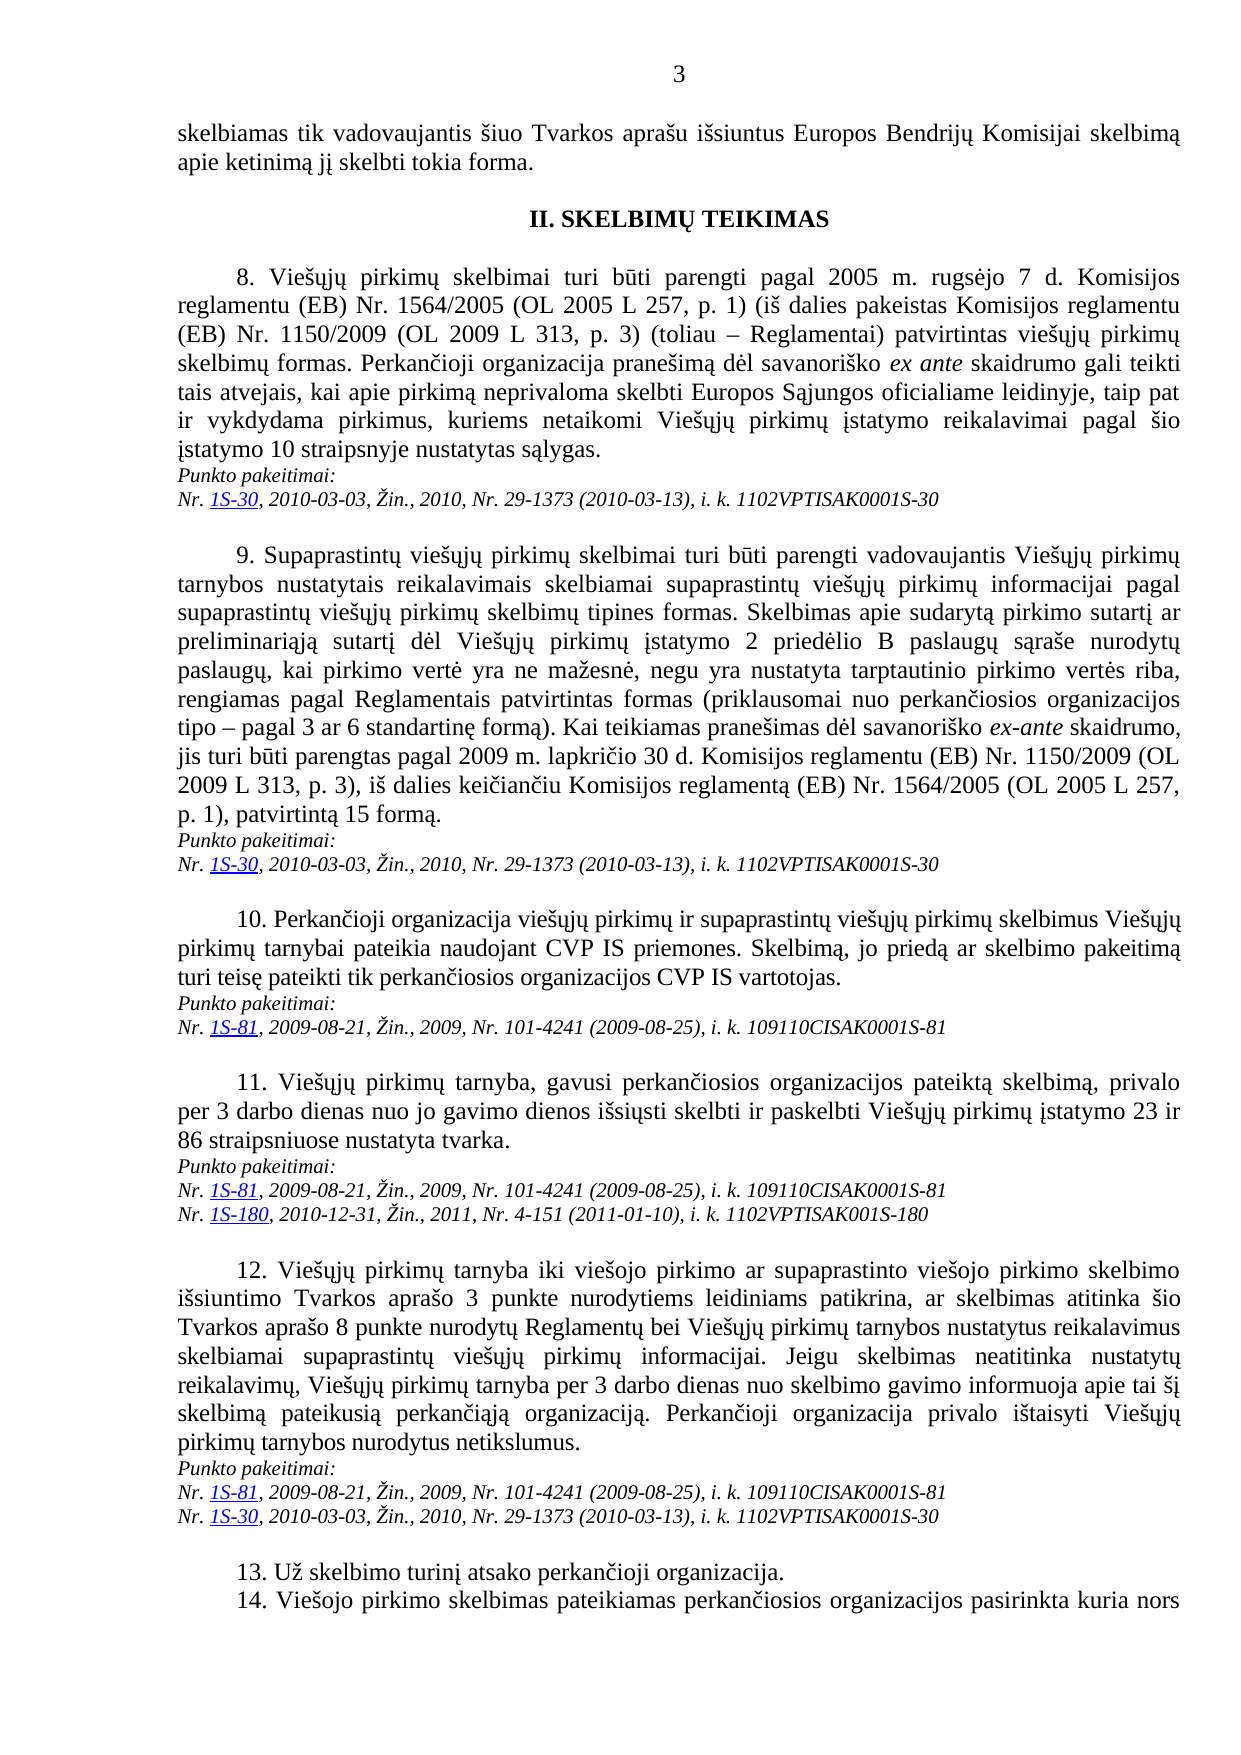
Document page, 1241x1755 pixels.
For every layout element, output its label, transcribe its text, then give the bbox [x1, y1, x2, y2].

text Nr. 1S-30, 2010-03-03, Žin., 2010, Nr. 29-1373 (2010-03-13), i. k. 1102VPTISAK0001S-30 [177, 1504, 1181, 1528]
text Nr. 1S-30, 2010-03-03, Žin., 2010, Nr. 29-1373 (2010-03-13), i. k. 1102VPTISAK0001S-30 [177, 852, 1181, 876]
text 12. Viešųjų pirkimų tarnyba iki viešojo pirkimo ar supaprastinto viešojo pirkimo skelbimo išsiuntimo Tvarkos aprašo 3 punkte nurodytiems leidiniams patikrina, ar skelbimas atitinka šio Tvarkos aprašo 8 punkte nurodytų Reglamentų bei Viešųjų pirkimų tarnybos nustatytus reikalavimus skelbiamai supaprastintų viešųjų pirkimų informacijai. Jeigu skelbimas neatitinka nustatytų reikalavimų, Viešųjų pirkimų tarnyba per 3 darbo dienas nuo skelbimo gavimo informuoja apie tai šį skelbimą pateikusią perkančiąją organizaciją. Perkančioji organizacija privalo ištaisyti Viešųjų pirkimų tarnybos nurodytus netikslumus. [177, 1255, 1181, 1456]
text 14. Viešojo pirkimo skelbimas pateikiamas perkančiosios organizacijos pasirinkta kuria nors [177, 1586, 1181, 1614]
text Punkto pakeitimai: [177, 463, 1181, 487]
text 8. Viešųjų pirkimų skelbimai turi būti parengti pagal 2005 m. rugsėjo 7 d. Komisijos reglamentu (EB) Nr. 1564/2005 (OL 2005 L 257, p. 1) (iš dalies pakeistas Komisijos reglamentu (EB) Nr. 1150/2009 (OL 2009 L 313, p. 3) (toliau – Reglamentai) patvirtintas viešųjų pirkimų skelbimų formas. Perkančioji organizacija pranešimą dėl savanoriško ex ante skaidrumo gali teikti tais atvejais, kai apie pirkimą neprivaloma skelbti Europos Sąjungos oficialiame leidinyje, taip pat ir vykdydama pirkimus, kuriems netaikomi Viešųjų pirkimų įstatymo reikalavimai pagal šio įstatymo 10 straipsnyje nustatytas sąlygas. [177, 262, 1181, 463]
text 13. Už skelbimo turinį atsako perkančioji organizacija. [177, 1557, 1181, 1586]
text 9. Supaprastintų viešųjų pirkimų skelbimai turi būti parengti vadovaujantis Viešųjų pirkimų tarnybos nustatytais reikalavimais skelbiamai supaprastintų viešųjų pirkimų informacijai pagal supaprastintų viešųjų pirkimų skelbimų tipines formas. Skelbimas apie sudarytą pirkimo sutartį ar preliminariąją sutartį dėl Viešųjų pirkimų įstatymo 2 priedėlio B paslaugų sąraše nurodytų paslaugų, kai pirkimo vertė yra ne mažesnė, negu yra nustatyta tarptautinio pirkimo vertės riba, rengiamas pagal Reglamentais patvirtintas formas (priklausomai nuo perkančiosios organizacijos tipo – pagal 3 ar 6 standartinę formą). Kai teikiamas pranešimas dėl savanoriško ex-ante skaidrumo, jis turi būti parengtas pagal 2009 m. lapkričio 30 d. Komisijos reglamentu (EB) Nr. 1150/2009 (OL 2009 L 313, p. 3), iš dalies keičiančiu Komisijos reglamentą (EB) Nr. 1564/2005 (OL 2005 L 257, p. 1), patvirtintą 15 formą. [177, 540, 1181, 827]
text Punkto pakeitimai: [177, 991, 1181, 1015]
text 11. Viešųjų pirkimų tarnyba, gavusi perkančiosios organizacijos pateiktą skelbimą, privalo per 3 darbo dienas nuo jo gavimo dienos išsiųsti skelbti ir paskelbti Viešųjų pirkimų įstatymo 23 ir 86 straipsniuose nustatyta tvarka. [177, 1067, 1181, 1154]
text Punkto pakeitimai: [177, 1154, 1181, 1178]
text Nr. 1S-81, 2009-08-21, Žin., 2009, Nr. 101-4241 (2009-08-25), i. k. 109110CISAK0001S-81 [177, 1015, 1181, 1039]
text skelbiamas tik vadovaujantis šiuo Tvarkos aprašu išsiuntus Europos Bendrijų Komisijai skelbimą apie ketinimą jį skelbti tokia forma. [177, 118, 1181, 176]
text II. SKELBIMŲ TEIKIMAS [177, 204, 1181, 233]
text Nr. 1S-81, 2009-08-21, Žin., 2009, Nr. 101-4241 (2009-08-25), i. k. 109110CISAK0001S-81 [177, 1178, 1181, 1202]
text Punkto pakeitimai: [177, 1456, 1181, 1480]
text Nr. 1S-81, 2009-08-21, Žin., 2009, Nr. 101-4241 (2009-08-25), i. k. 109110CISAK0001S-81 [177, 1480, 1181, 1504]
text 10. Perkančioji organizacija viešųjų pirkimų ir supaprastintų viešųjų pirkimų skelbimus Viešųjų pirkimų tarnybai pateikia naudojant CVP IS priemones. Skelbimą, jo priedą ar skelbimo pakeitimą turi teisę pateikti tik perkančiosios organizacijos CVP IS vartotojas. [177, 904, 1181, 991]
text Nr. 1S-180, 2010-12-31, Žin., 2011, Nr. 4-151 (2011-01-10), i. k. 1102VPTISAK001S-180 [177, 1202, 1181, 1226]
text Nr. 1S-30, 2010-03-03, Žin., 2010, Nr. 29-1373 (2010-03-13), i. k. 1102VPTISAK0001S-30 [177, 487, 1181, 511]
text Punkto pakeitimai: [177, 827, 1181, 852]
